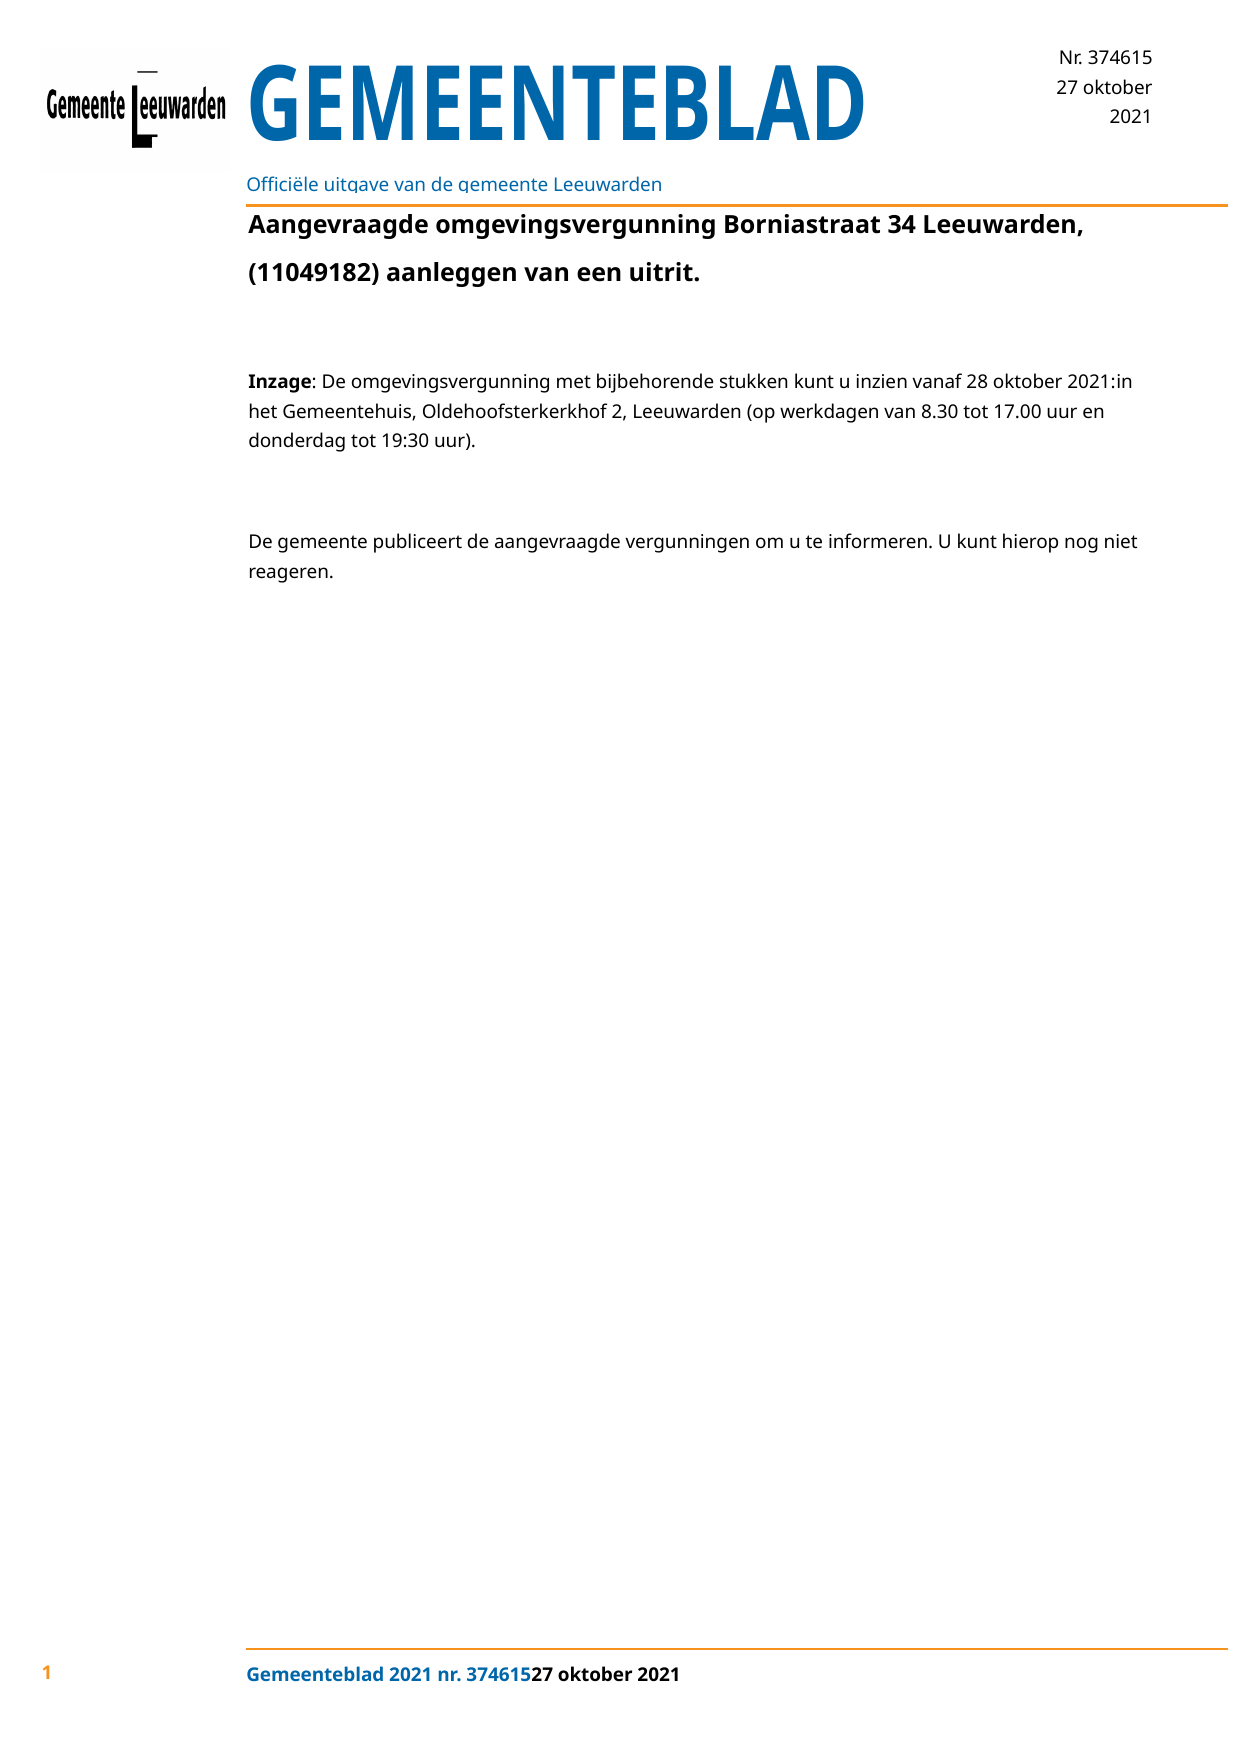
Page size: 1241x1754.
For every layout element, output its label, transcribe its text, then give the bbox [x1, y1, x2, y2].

text Inzage: De omgevingsvergunning met bijbehorende stukken kunt u inzien vanaf 28 oktober 2021:in het Gemeentehuis, Oldehoofsterkerkhof 2, Leeuwarden (op werkdagen van 8.30 tot 17.00 uur en donderdag tot 19:30 uur). [248, 368, 1152, 453]
text De gemeente publiceert de aangevraagde vergunningen om u te informeren. U kunt hierop nog niet reageren. [248, 528, 1152, 584]
text Aangevraagde omgevingsvergunning Borniastraat 34 Leeuwarden, (11049182) aanleggen van een uitrit. [248, 207, 1152, 288]
picture [41, 47, 231, 172]
